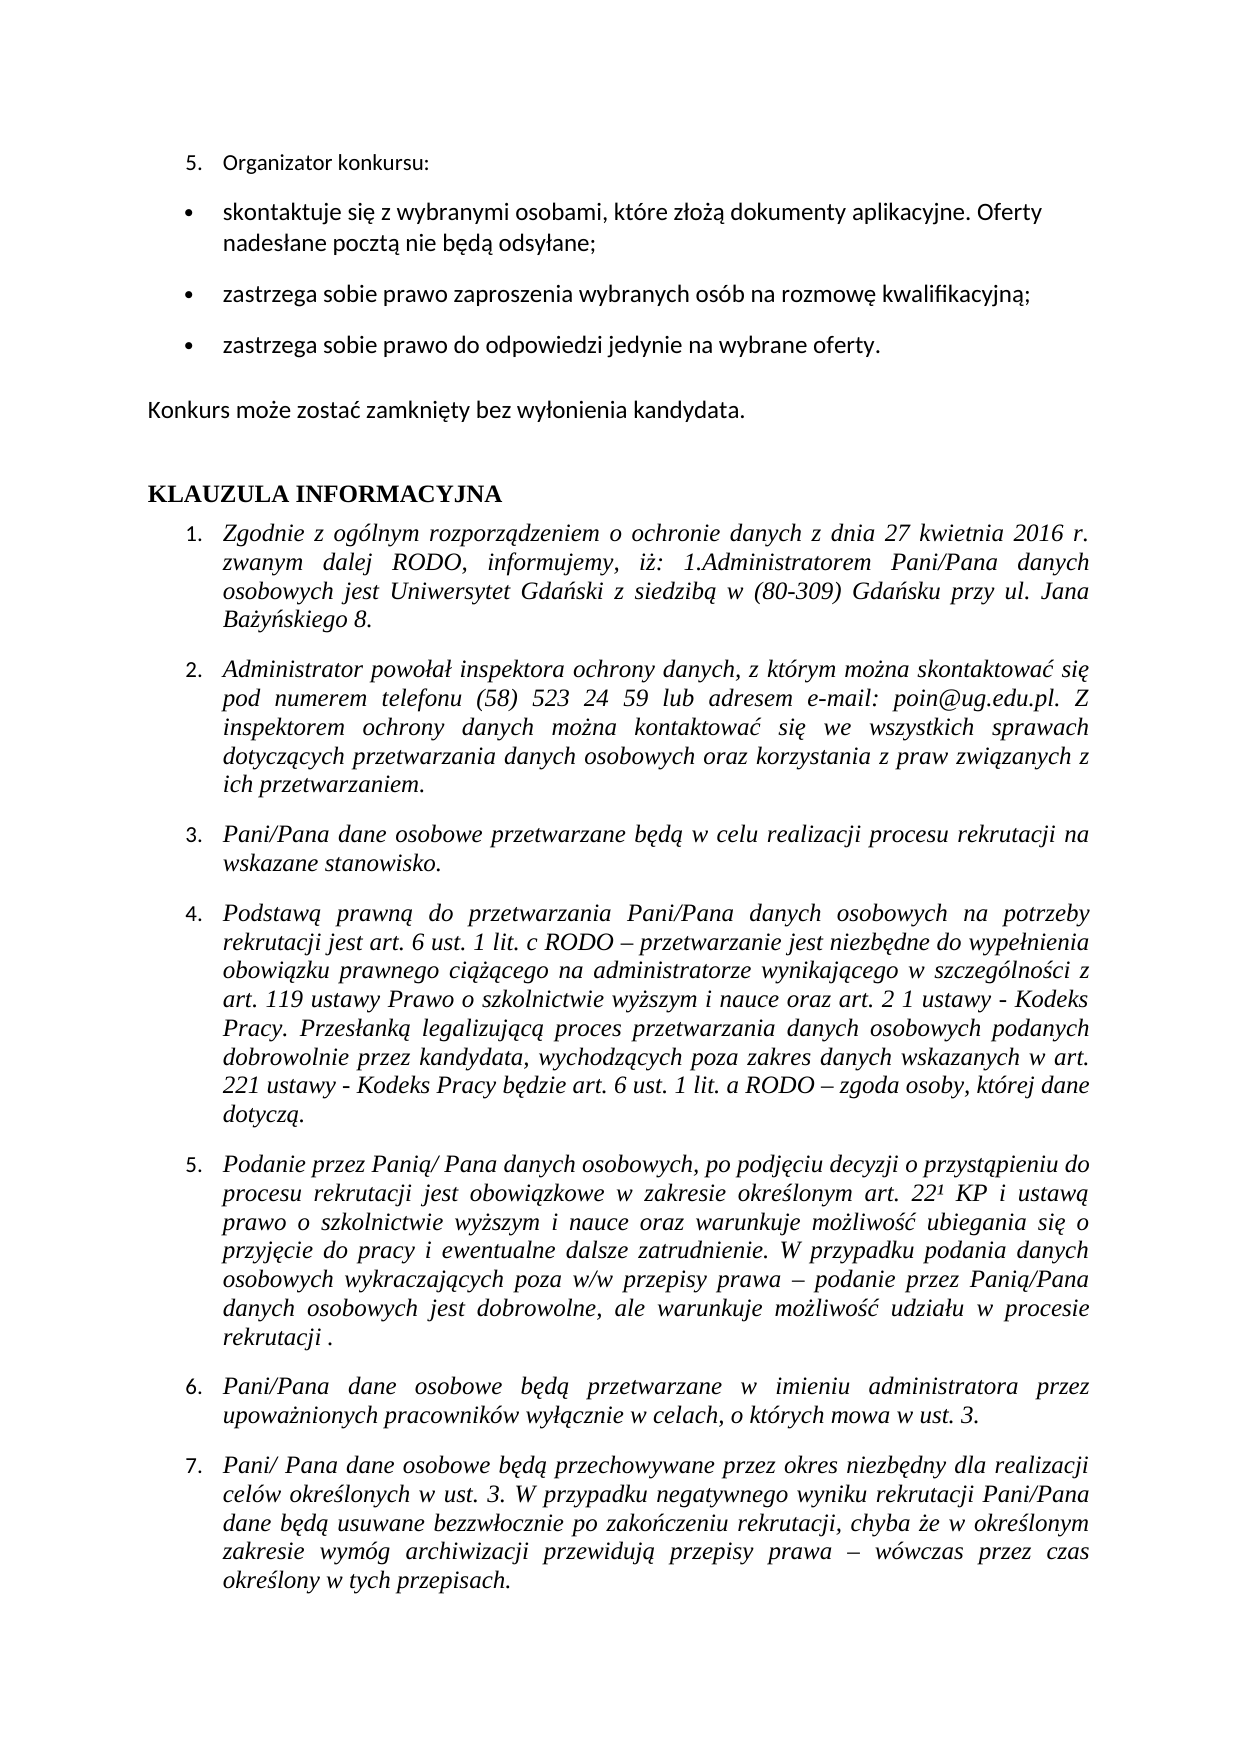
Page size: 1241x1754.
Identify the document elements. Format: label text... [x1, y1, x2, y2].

list Administrator powołał inspektora ochrony danych, z którym można skontaktować się pod numerem telefonu (58) 523 24 59 lub adresem e-mail: poin@ug.edu.pl. Z inspektorem ochrony danych można kontaktować się we wszystkich sprawach dotyczących przetwarzania danych osobowych oraz korzystania z praw związanych z ich przetwarzaniem. [185, 654, 1093, 798]
text Konkurs może zostać zamknięty bez wyłonienia kandydata. [148, 371, 1093, 425]
list Pani/ Pana dane osobowe będą przechowywane przez okres niezbędny dla realizacji celów określonych w ust. 3. W przypadku negatywnego wyniku rekrutacji Pani/Pana dane będą usuwane bezzwłocznie po zakończeniu rekrutacji, chyba że w określonym zakresie wymóg archiwizacji przewidują przepisy prawa – wówczas przez czas określony w tych przepisach. [185, 1450, 1093, 1594]
text KLAUZULA INFORMACYJNA [148, 479, 1093, 508]
list Pani/Pana dane osobowe przetwarzane będą w celu realizacji procesu rekrutacji na wskazane stanowisko. [185, 819, 1093, 877]
list Pani/Pana dane osobowe będą przetwarzane w imieniu administratora przez upoważnionych pracowników wyłącznie w celach, o których mowa w ust. 3. [185, 1371, 1093, 1429]
list Organizator konkursu: [185, 148, 1093, 176]
list skontaktuje się z wybranymi osobami, które złożą dokumenty aplikacyjne. Oferty nadesłane pocztą nie będą odsyłane; [185, 196, 1093, 257]
list Podanie przez Panią/ Pana danych osobowych, po podjęciu decyzji o przystąpieniu do procesu rekrutacji jest obowiązkowe w zakresie określonym art. 22¹ KP i ustawą prawo o szkolnictwie wyższym i nauce oraz warunkuje możliwość ubiegania się o przyjęcie do pracy i ewentualne dalsze zatrudnienie. W przypadku podania danych osobowych wykraczających poza w/w przepisy prawa – podanie przez Panią/Pana danych osobowych jest dobrowolne, ale warunkuje możliwość udziału w procesie rekrutacji . [185, 1149, 1093, 1350]
list zastrzega sobie prawo do odpowiedzi jedynie na wybrane oferty. [185, 330, 1093, 360]
list Zgodnie z ogólnym rozporządzeniem o ochronie danych z dnia 27 kwietnia 2016 r. zwanym dalej RODO, informujemy, iż: 1.Administratorem Pani/Pana danych osobowych jest Uniwersytet Gdański z siedzibą w (80-309) Gdańsku przy ul. Jana Bażyńskiego 8. [185, 518, 1093, 633]
list Podstawą prawną do przetwarzania Pani/Pana danych osobowych na potrzeby rekrutacji jest art. 6 ust. 1 lit. c RODO – przetwarzanie jest niezbędne do wypełnienia obowiązku prawnego ciążącego na administratorze wynikającego w szczególności z art. 119 ustawy Prawo o szkolnictwie wyższym i nauce oraz art. 2 1 ustawy - Kodeks Pracy. Przesłanką legalizującą proces przetwarzania danych osobowych podanych dobrowolnie przez kandydata, wychodzących poza zakres danych wskazanych w art. 221 ustawy - Kodeks Pracy będzie art. 6 ust. 1 lit. a RODO – zgoda osoby, której dane dotyczą. [185, 898, 1093, 1128]
list zastrzega sobie prawo zaproszenia wybranych osób na rozmowę kwalifikacyjną; [185, 278, 1093, 309]
